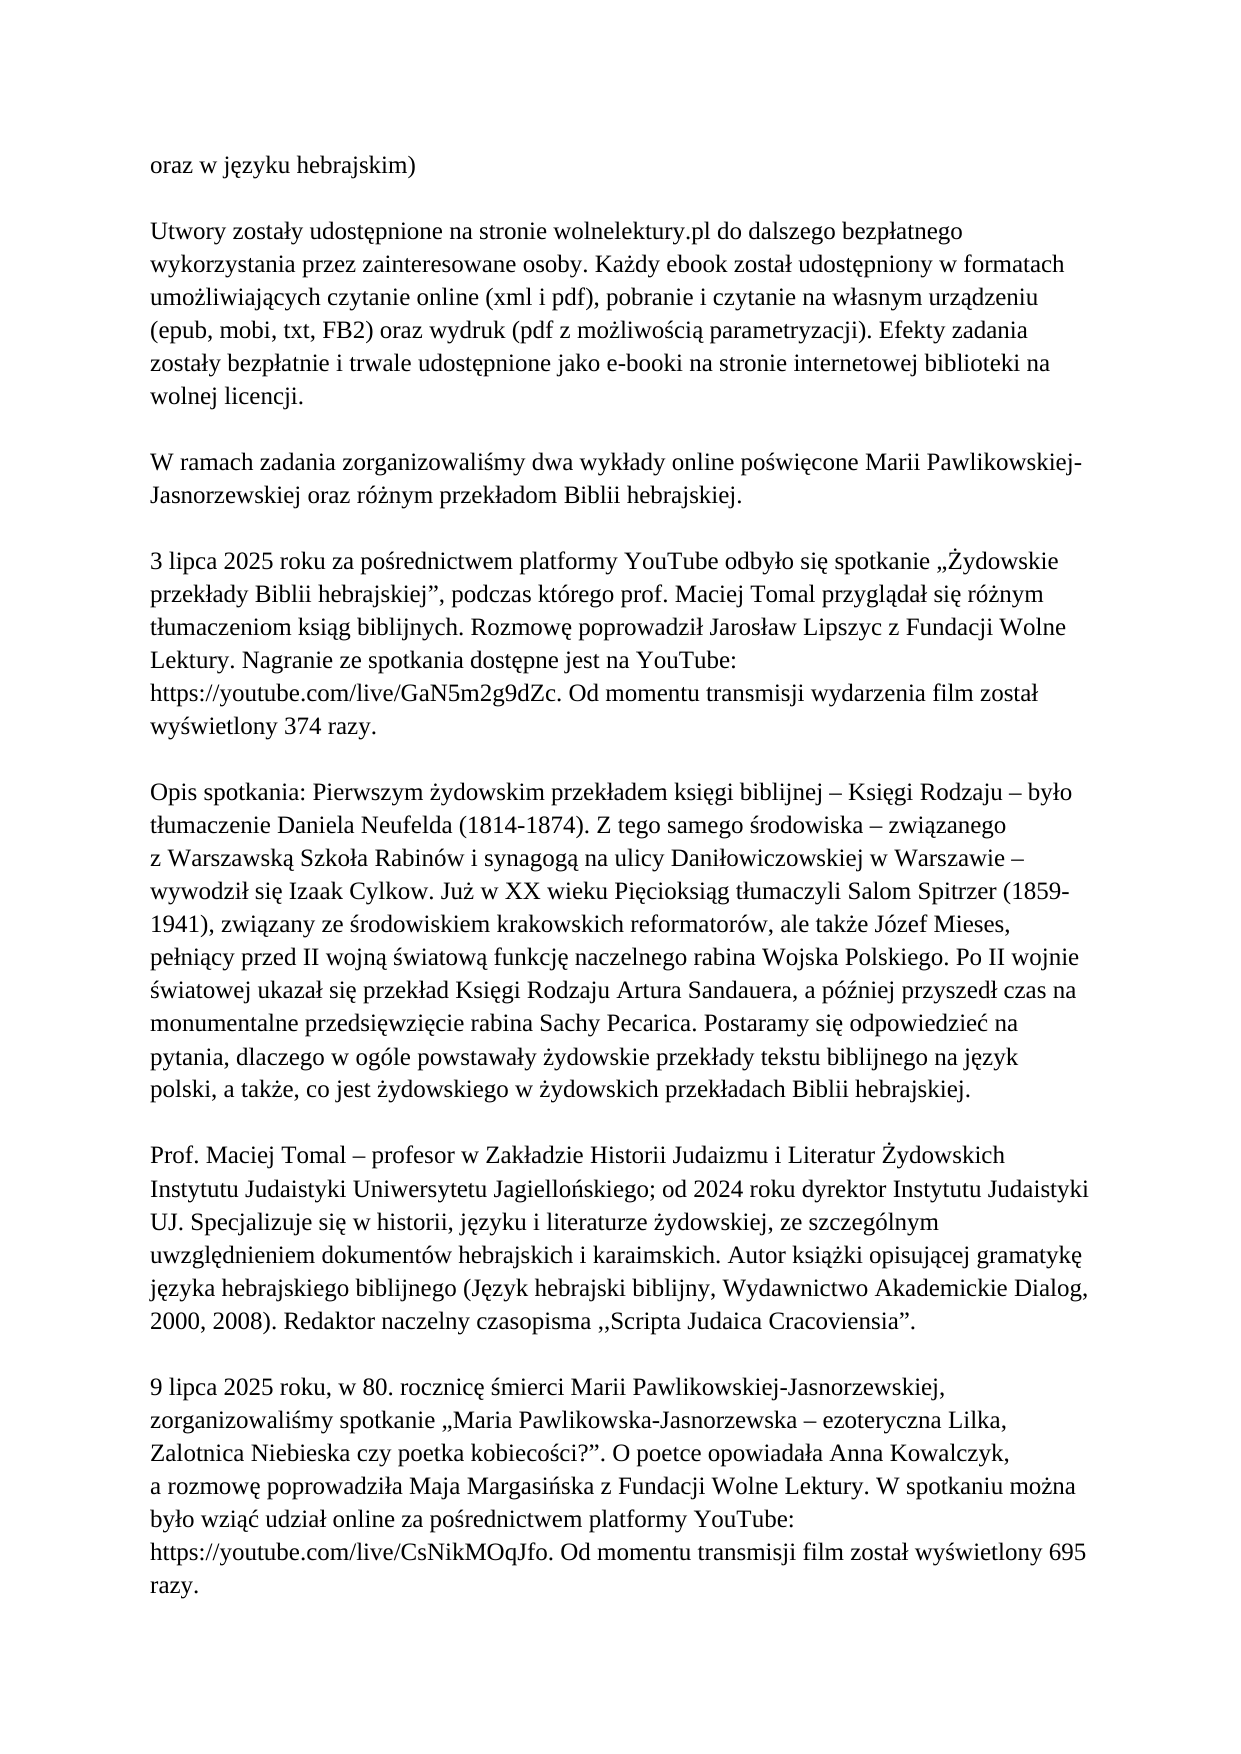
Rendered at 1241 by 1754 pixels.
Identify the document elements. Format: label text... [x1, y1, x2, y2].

text 3 lipca 2025 roku za pośrednictwem platformy YouTube odbyło się spotkanie „Żydowskie przekłady Biblii hebrajskiej”, podczas którego prof. Maciej Tomal przyglądał się różnym tłumaczeniom ksiąg biblijnych. Rozmowę poprowadził Jarosław Lipszyc z Fundacji Wolne Lektury. Nagranie ze spotkania dostępne jest na YouTube: https://youtube.com/live/GaN5m2g9dZc. Od momentu transmisji wydarzenia film został wyświetlony 374 razy. [150, 546, 1090, 740]
text 9 lipca 2025 roku, w 80. rocznicę śmierci Marii Pawlikowskiej-Jasnorzewskiej, zorganizowaliśmy spotkanie „Maria Pawlikowska-Jasnorzewska – ezoteryczna Lilka, Zalotnica Niebieska czy poetka kobiecości?”. O poetce opowiadała Anna Kowalczyk, a rozmowę poprowadziła Maja Margasińska z Fundacji Wolne Lektury. W spotkaniu można było wziąć udział online za pośrednictwem platformy YouTube: https://youtube.com/live/CsNikMOqJfo. Od momentu transmisji film został wyświetlony 695 razy. [150, 1372, 1090, 1599]
text W ramach zadania zorganizowaliśmy dwa wykłady online poświęcone Marii Pawlikowskiej-Jasnorzewskiej oraz różnym przekładom Biblii hebrajskiej. [150, 447, 1090, 509]
text Opis spotkania: Pierwszym żydowskim przekładem księgi biblijnej – Księgi Rodzaju – było tłumaczenie Daniela Neufelda (1814-1874). Z tego samego środowiska – związanego z Warszawską Szkoła Rabinów i synagogą na ulicy Daniłowiczowskiej w Warszawie – wywodził się Izaak Cylkow. Już w XX wieku Pięcioksiąg tłumaczyli Salom Spitrzer (1859-1941), związany ze środowiskiem krakowskich reformatorów, ale także Józef Mieses, pełniący przed II wojną światową funkcję naczelnego rabina Wojska Polskiego. Po II wojnie światowej ukazał się przekład Księgi Rodzaju Artura Sandauera, a później przyszedł czas na monumentalne przedsięwzięcie rabina Sachy Pecarica. Postaramy się odpowiedzieć na pytania, dlaczego w ogóle powstawały żydowskie przekłady tekstu biblijnego na język polski, a także, co jest żydowskiego w żydowskich przekładach Biblii hebrajskiej. [150, 777, 1090, 1103]
text Prof. Maciej Tomal – profesor w Zakładzie Historii Judaizmu i Literatur Żydowskich Instytutu Judaistyki Uniwersytetu Jagiellońskiego; od 2024 roku dyrektor Instytutu Judaistyki UJ. Specjalizuje się w historii, języku i literaturze żydowskiej, ze szczególnym uwzględnieniem dokumentów hebrajskich i karaimskich. Autor książki opisującej gramatykę języka hebrajskiego biblijnego (Język hebrajski biblijny, Wydawnictwo Akademickie Dialog, 2000, 2008). Redaktor naczelny czasopisma ,,Scripta Judaica Cracoviensia”. [150, 1141, 1090, 1334]
text Utwory zostały udostępnione na stronie wolnelektury.pl do dalszego bezpłatnego wykorzystania przez zainteresowane osoby. Każdy ebook został udostępniony w formatach umożliwiających czytanie online (xml i pdf), pobranie i czytanie na własnym urządzeniu (epub, mobi, txt, FB2) oraz wydruk (pdf z możliwością parametryzacji). Efekty zadania zostały bezpłatnie i trwale udostępnione jako e-booki na stronie internetowej biblioteki na wolnej licencji. [150, 216, 1090, 410]
text oraz w języku hebrajskim) [150, 150, 1090, 179]
